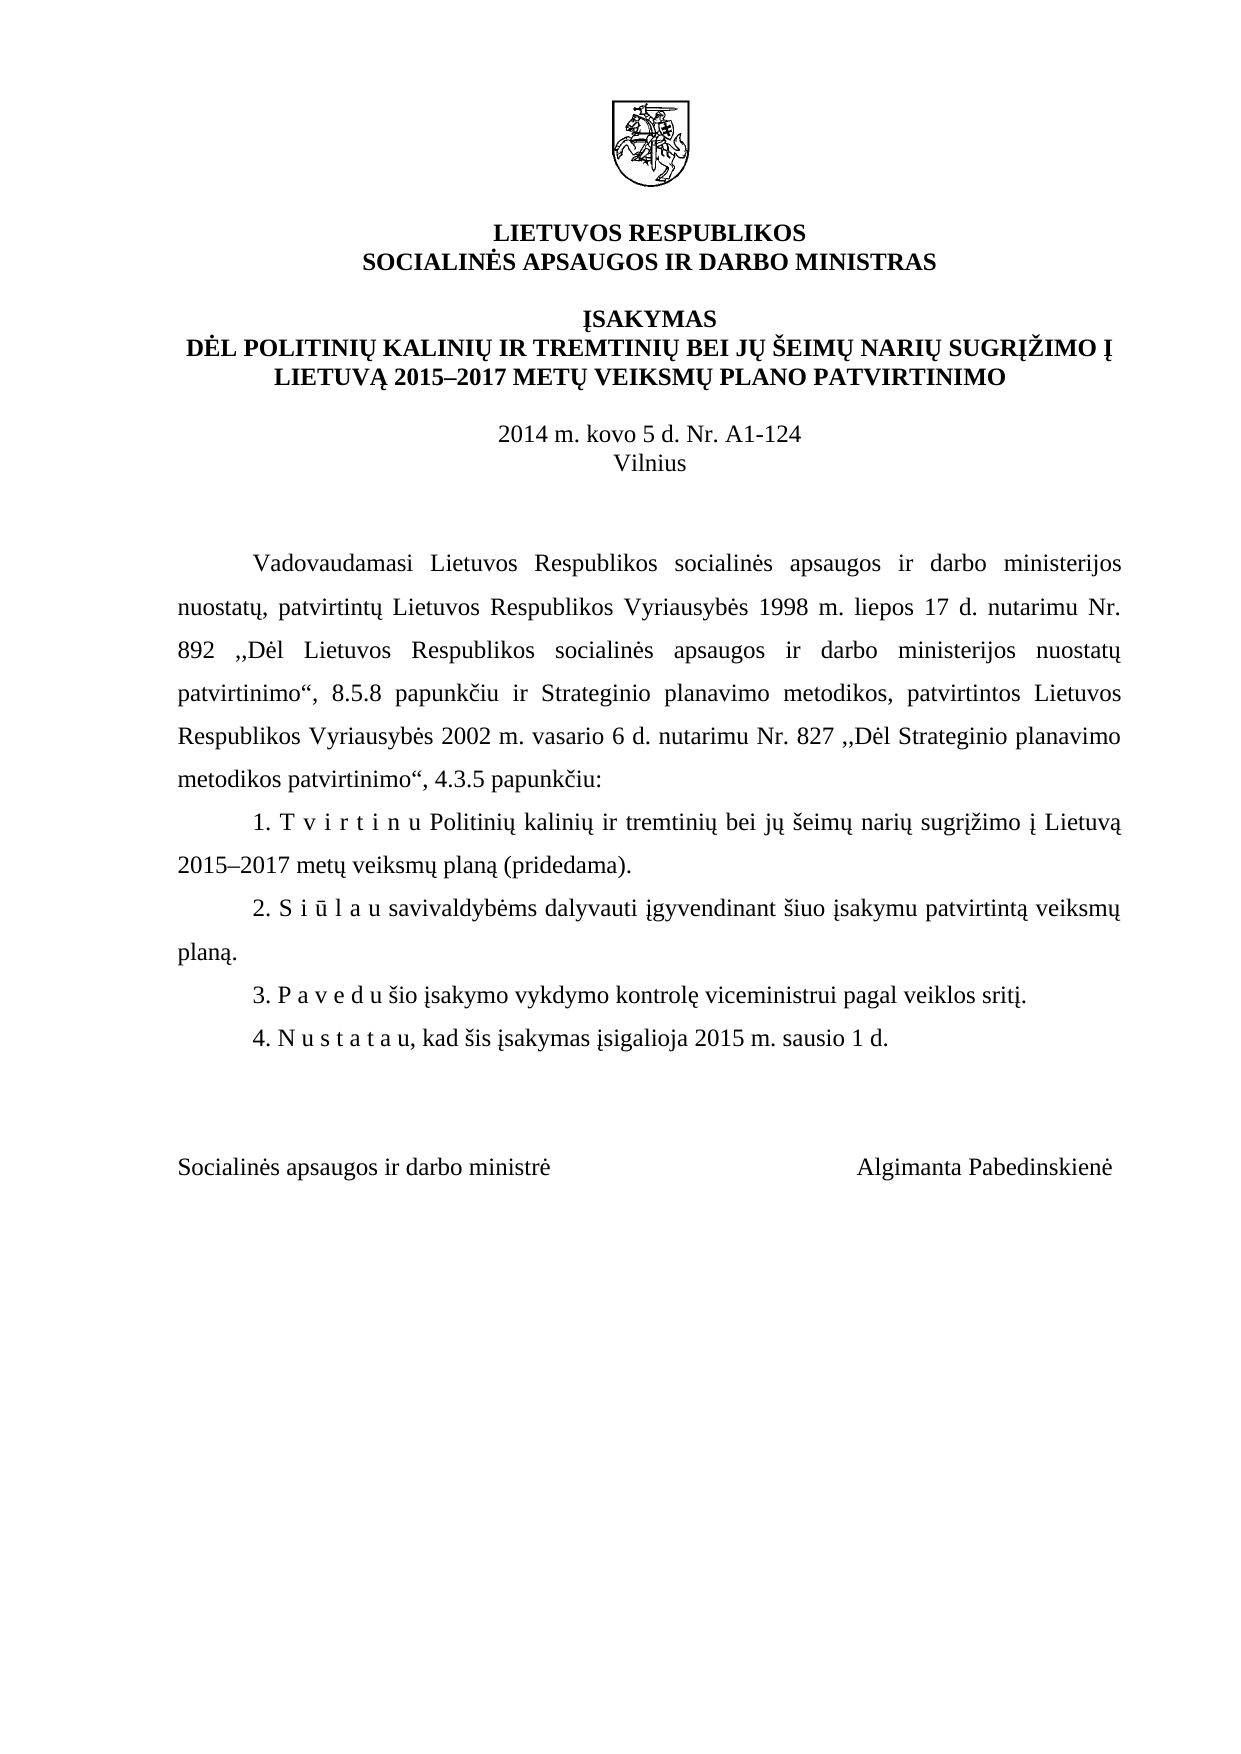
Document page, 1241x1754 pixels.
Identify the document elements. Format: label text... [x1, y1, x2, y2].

text SOCIALINĖS APSAUGOS IR DARBO MINISTRAS [177, 247, 1122, 275]
text 1. T v i r t i n u Politinių kalinių ir tremtinių bei jų šeimų narių sugrįžimo į Lietuvą 2015–2017 metų veiksmų planą (pridedama). [177, 807, 1122, 879]
text 2014 m. kovo 5 d. Nr. A1-124 [177, 419, 1122, 448]
text Socialinės apsaugos ir darbo ministrė Algimanta Pabedinskienė [177, 1152, 1122, 1181]
text 3. P a v e d u šio įsakymo vykdymo kontrolę viceministrui pagal veiklos sritį. [177, 980, 1122, 1008]
text LIETUVOS RESPUBLIKOS [177, 218, 1122, 247]
text DĖL POLITINIŲ KALINIŲ IR TREMTINIŲ BEI JŲ ŠEIMŲ NARIŲ SUGRĮŽIMO Į LIETUVĄ 2015–2017 METŲ VEIKSMŲ PLANO PATVIRTINIMO [177, 333, 1122, 390]
text Vadovaudamasi Lietuvos Respublikos socialinės apsaugos ir darbo ministerijos nuostatų, patvirtintų Lietuvos Respublikos Vyriausybės 1998 m. liepos 17 d. nutarimu Nr. 892 ,,Dėl Lietuvos Respublikos socialinės apsaugos ir darbo ministerijos nuostatų patvirtinimo“, 8.5.8 papunkčiu ir Strateginio planavimo metodikos, patvirtintos Lietuvos Respublikos Vyriausybės 2002 m. vasario 6 d. nutarimu Nr. 827 ,,Dėl Strateginio planavimo metodikos patvirtinimo“, 4.3.5 papunkčiu: [177, 548, 1122, 793]
text Vilnius [177, 448, 1122, 477]
text ĮSAKYMAS [177, 304, 1122, 333]
text 4. N u s t a t a u, kad šis įsakymas įsigalioja 2015 m. sausio 1 d. [177, 1023, 1122, 1052]
text 2. S i ū l a u savivaldybėms dalyvauti įgyvendinant šiuo įsakymu patvirtintą veiksmų planą. [177, 893, 1122, 965]
